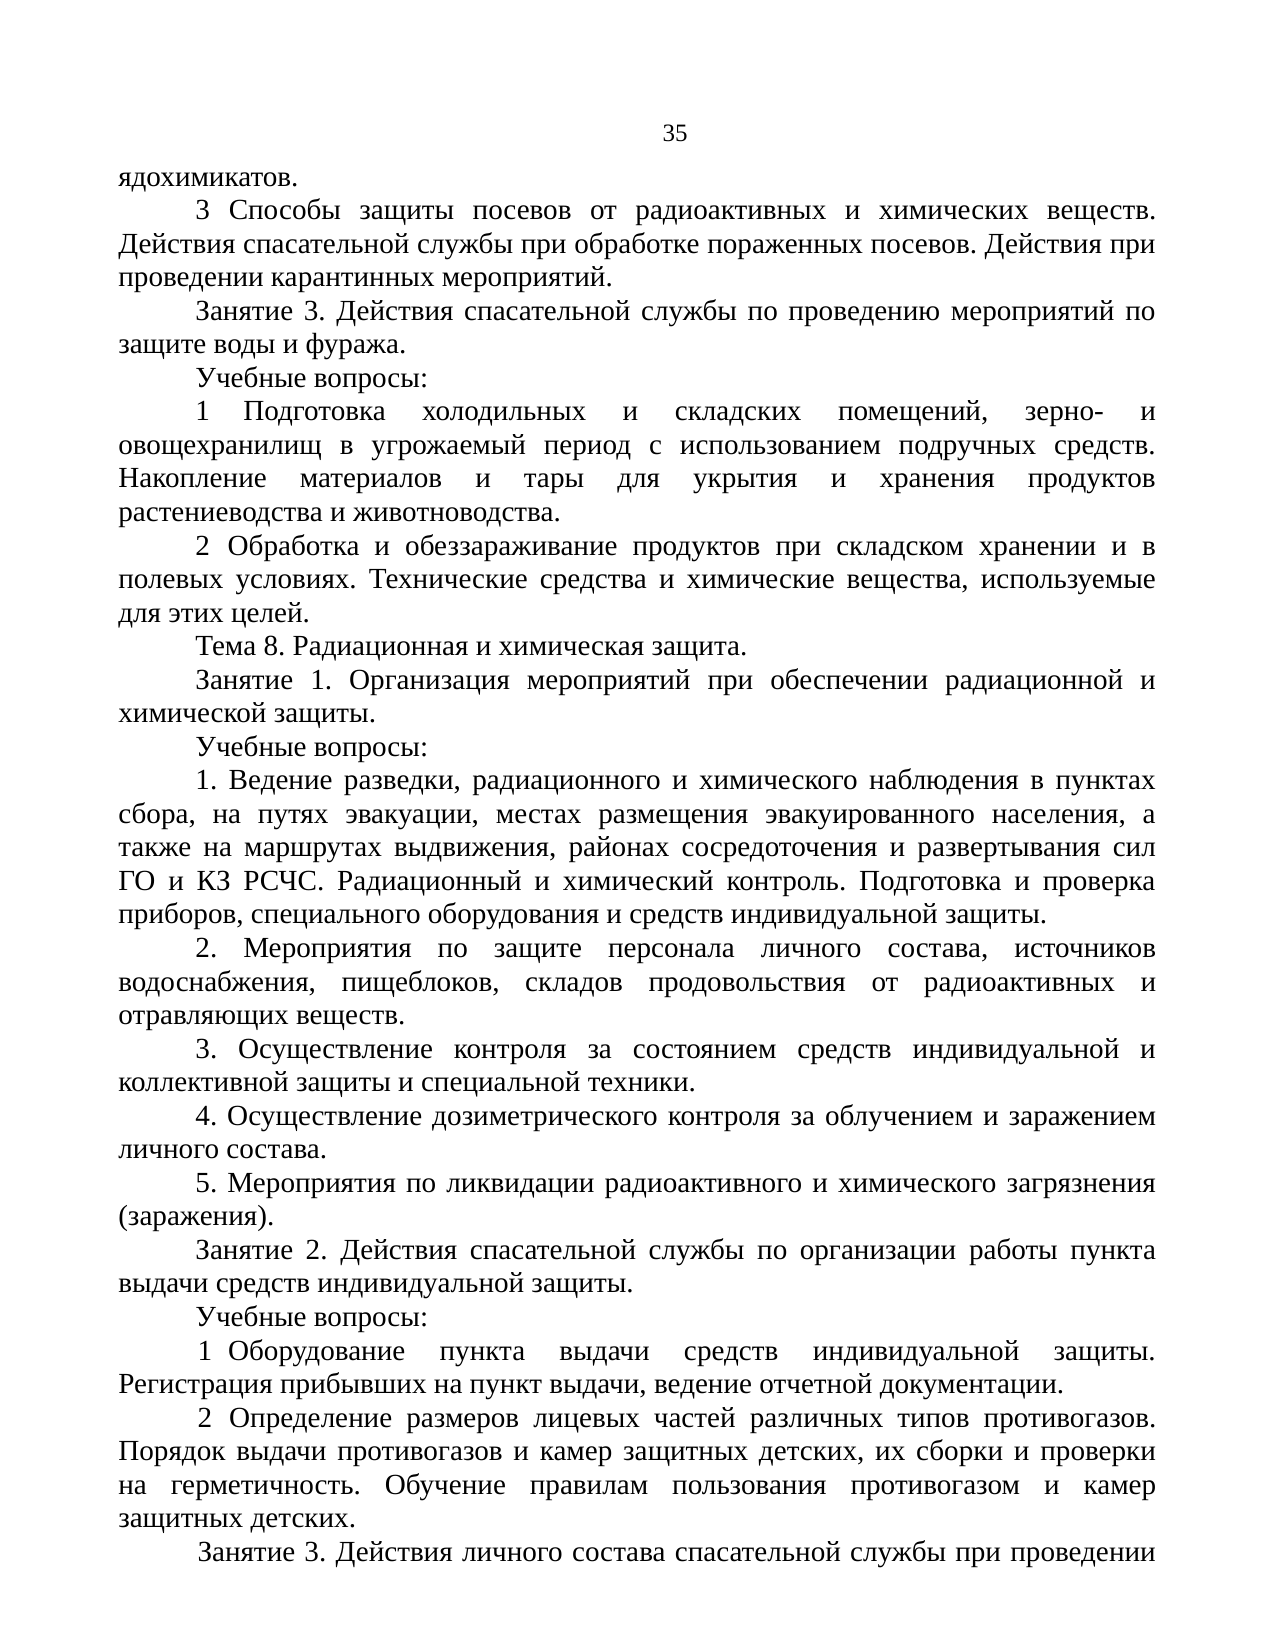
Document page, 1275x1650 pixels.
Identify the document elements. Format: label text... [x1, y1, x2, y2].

text Учебные вопросы: [118, 360, 1157, 393]
text Занятие 3. Действия спасательной службы по проведению мероприятий по защите воды и фуража. [118, 293, 1157, 360]
text Занятие 3. Действия личного состава спасательной службы при проведении [118, 1534, 1157, 1567]
text Занятие 1. Организация мероприятий при обеспечении радиационной и химической защиты. [118, 662, 1157, 729]
list Оборудование пункта выдачи средств индивидуальной защиты. Регистрация прибывших на пункт выдачи, ведение отчетной документации. [118, 1333, 1157, 1400]
list Определение размеров лицевых частей различных типов противогазов. Порядок выдачи противогазов и камер защитных детских, их сборки и проверки на герметичность. Обучение правилам пользования противогазом и камер защитных детских. [118, 1400, 1157, 1534]
list Обработка и обеззараживание продуктов при складском хранении и в полевых условиях. Технические средства и химические вещества, используемые для этих целей. [118, 528, 1157, 628]
text 3. Осуществление контроля за состоянием средств индивидуальной и коллективной защиты и специальной техники. [118, 1031, 1157, 1098]
text 1. Ведение разведки, радиационного и химического наблюдения в пунктах сбора, на путях эвакуации, местах размещения эвакуированного населения, а также на маршрутах выдвижения, районах сосредоточения и развертывания сил ГО и КЗ РСЧС. Радиационный и химический контроль. Подготовка и проверка приборов, специального оборудования и средств индивидуальной защиты. [118, 762, 1157, 930]
list Способы защиты посевов от радиоактивных и химических веществ. Действия спасательной службы при обработке пораженных посевов. Действия при проведении карантинных мероприятий. [118, 192, 1157, 293]
text 2. Мероприятия по защите персонала личного состава, источников водоснабжения, пищеблоков, складов продовольствия от радиоактивных и отравляющих веществ. [118, 930, 1157, 1031]
text Учебные вопросы: [118, 1299, 1157, 1333]
text Тема 8. Радиационная и химическая защита. [118, 628, 1157, 662]
text 5. Мероприятия по ликвидации радиоактивного и химического загрязнения (заражения). [118, 1165, 1157, 1232]
text Учебные вопросы: [118, 729, 1157, 762]
text Занятие 2. Действия спасательной службы по организации работы пункта выдачи средств индивидуальной защиты. [118, 1232, 1157, 1299]
list Подготовка холодильных и складских помещений, зерно- и овощехранилищ в угрожаемый период с использованием подручных средств. Накопление материалов и тары для укрытия и хранения продуктов растениеводства и животноводства. [118, 393, 1157, 528]
list ядохимикатов. [118, 159, 1157, 192]
text 4. Осуществление дозиметрического контроля за облучением и заражением личного состава. [118, 1098, 1157, 1165]
